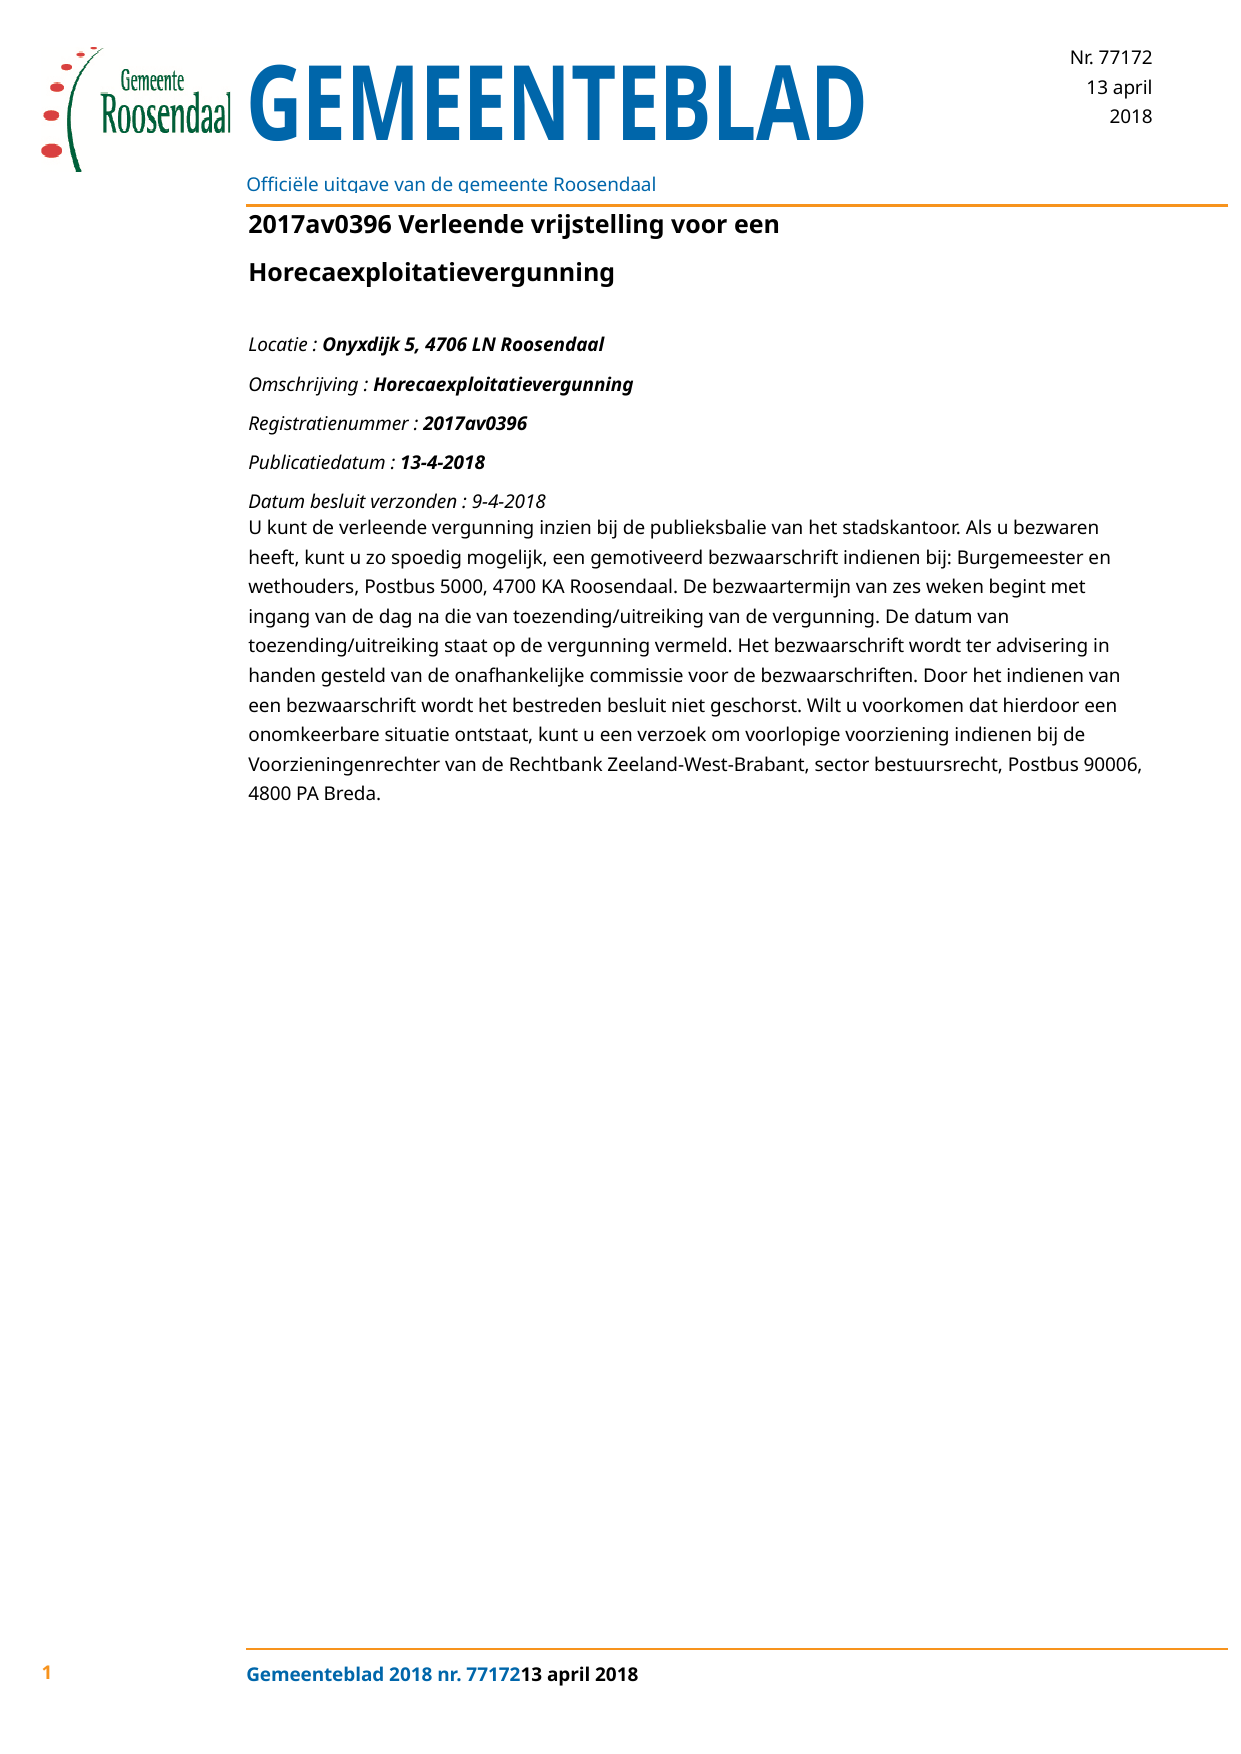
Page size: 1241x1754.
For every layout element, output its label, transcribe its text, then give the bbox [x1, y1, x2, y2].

text Datum besluit verzonden : 9-4-2018 [248, 488, 1152, 514]
text Publicatiedatum : 13-4-2018 [248, 449, 1152, 475]
text U kunt de verleende vergunning inzien bij de publieksbalie van het stadskantoor. Als u bezwaren heeft, kunt u zo spoedig mogelijk, een gemotiveerd bezwaarschrift indienen bij: Burgemeester en wethouders, Postbus 5000, 4700 KA Roosendaal. De bezwaartermijn van zes weken begint met ingang van de dag na die van toezending/uitreiking van de vergunning. De datum van toezending/uitreiking staat op de vergunning vermeld. Het bezwaarschrift wordt ter advisering in handen gesteld van de onafhankelijke commissie voor de bezwaarschriften. Door het indienen van een bezwaarschrift wordt het bestreden besluit niet geschorst. Wilt u voorkomen dat hierdoor een onomkeerbare situatie ontstaat, kunt u een verzoek om voorlopige voorziening indienen bij de Voorzieningenrechter van de Rechtbank Zeeland-West-Brabant, sector bestuursrecht, Postbus 90006, 4800 PA Breda. [248, 514, 1152, 806]
text Registratienummer : 2017av0396 [248, 410, 1152, 436]
text 2017av0396 Verleende vrijstelling voor een Horecaexploitatievergunning [248, 207, 1152, 288]
text Omschrijving : Horecaexploitatievergunning [248, 371, 1152, 396]
text Locatie : Onyxdijk 5, 4706 LN Roosendaal [248, 331, 1152, 357]
picture [41, 47, 231, 172]
